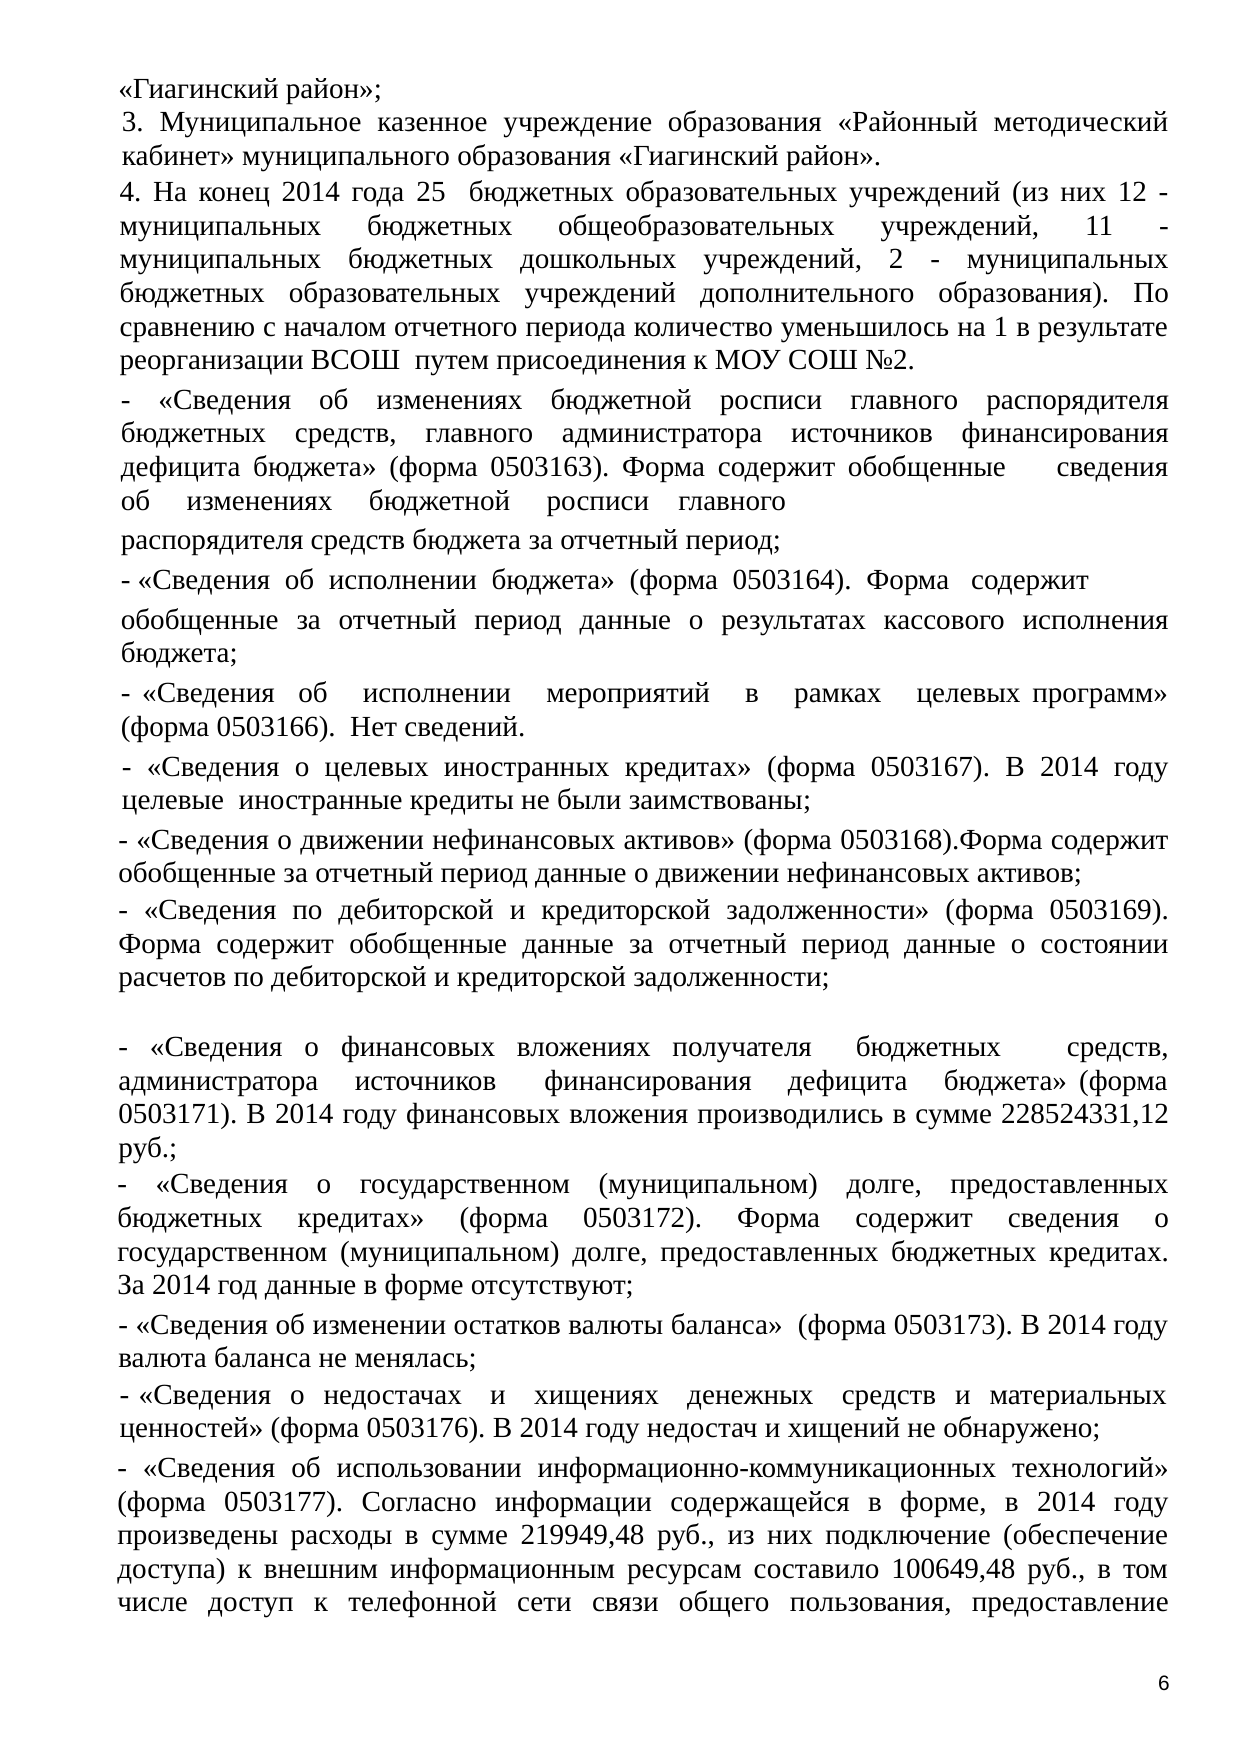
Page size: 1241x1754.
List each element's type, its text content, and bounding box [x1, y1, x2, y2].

list 4. На конец 2014 года 25 бюджетных образовательных учреждений (из них 12 - муниципальных бюджетных общеобразовательных учреждений, 11 - муниципальных бюджетных дошкольных учреждений, 2 - муниципальных бюджетных образовательных учреждений дополнительного образования). По сравнению с началом отчетного периода количество уменьшилось на 1 в результате реорганизации ВСОШ путем присоединения к МОУ СОШ №2. [81, 174, 1169, 376]
list - «Сведения об исполнении мероприятий в рамках целевых программ» (форма 0503166). Нет сведений. [82, 675, 1169, 742]
list - «Сведения о движении нефинансовых активов» (форма 0503168).Форма содержит обобщенные за отчетный период данные о движении нефинансовых активов; [80, 822, 1169, 889]
list - «Сведения о финансовых вложениях получателя бюджетных средств, администратора источников финансирования дефицита бюджета» (форма 0503171). В 2014 году финансовых вложения производились в сумме 228524331,12 руб.; [80, 1029, 1169, 1163]
list - «Сведения о государственном (муниципальном) долге, предоставленных бюджетных кредитах» (форма 0503172). Форма содержит сведения о государственном (муниципальном) долге, предоставленных бюджетных кредитах. За 2014 год данные в форме отсутствуют; [79, 1167, 1169, 1301]
list - «Сведения о недостачах и хищениях денежных средств и материальных ценностей» (форма 0503176). В 2014 году недостач и хищений не обнаружено; [82, 1377, 1169, 1444]
list - «Сведения об изменениях бюджетной росписи главного распорядителя бюджетных средств, главного администратора источников финансирования дефицита бюджета» (форма 0503163). Форма содержит обобщенные сведения об изменениях бюджетной росписи главного [82, 382, 1169, 516]
list 3. Муниципальное казенное учреждение образования «Районный методический кабинет» муниципального образования «Гиагинский район». [83, 104, 1169, 171]
list распорядителя средств бюджета за отчетный период; [82, 522, 1169, 556]
list «Гиагинский район»; [80, 71, 1169, 104]
list - «Сведения об изменении остатков валюты баланса» (форма 0503173). В 2014 году валюта баланса не менялась; [80, 1307, 1169, 1374]
list обобщенные за отчетный период данные о результатах кассового исполнения бюджета; [82, 602, 1169, 669]
list - «Сведения об исполнении бюджета» (форма 0503164). Форма содержит [82, 562, 1169, 596]
list - «Сведения об использовании информационно-коммуникационных технологий» (форма 0503177). Согласно информации содержащейся в форме, в 2014 году произведены расходы в сумме 219949,48 руб., из них подключение (обеспечение доступа) к внешним информационным ресурсам составило 100649,48 руб., в том числе доступ к телефонной сети связи общего пользования, предоставление [79, 1450, 1169, 1618]
list - «Сведения по дебиторской и кредиторской задолженности» (форма 0503169). Форма содержит обобщенные данные за отчетный период данные о состоянии расчетов по дебиторской и кредиторской задолженности; [80, 892, 1169, 993]
list - «Сведения о целевых иностранных кредитах» (форма 0503167). В 2014 году целевые иностранные кредиты не были заимствованы; [83, 749, 1169, 816]
